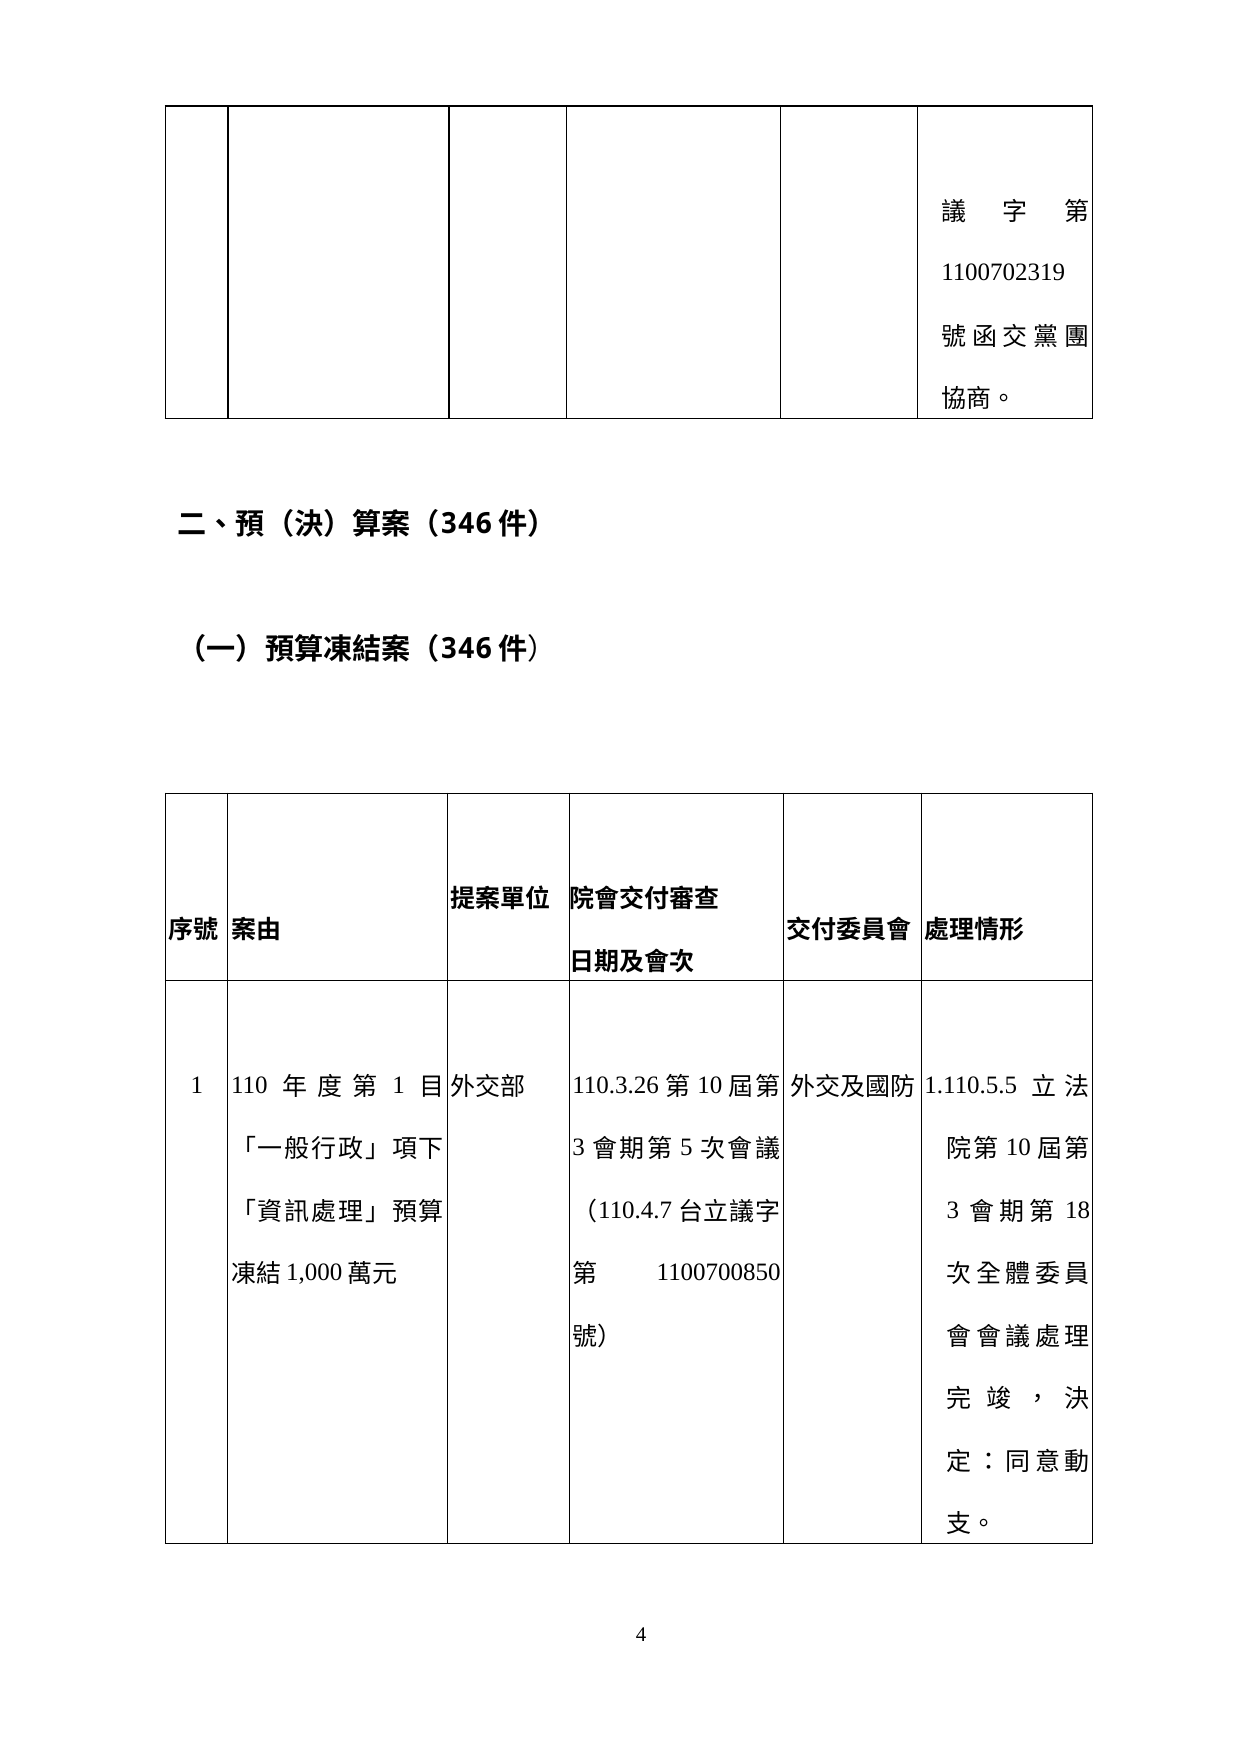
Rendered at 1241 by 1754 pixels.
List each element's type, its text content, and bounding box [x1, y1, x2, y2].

table_cell [567, 107, 780, 418]
table_cell [781, 107, 917, 418]
subtitle 二、預（決）算案（346件） [177, 480, 1104, 543]
table_header 案由 [228, 794, 447, 980]
table_cell [166, 107, 227, 418]
table_cell 外交部 [448, 981, 569, 1543]
table_header 處理情形 [922, 794, 1092, 980]
subtitle （一）預算凍結案（346件） [177, 605, 1104, 668]
table_cell [450, 107, 566, 418]
table_header 序號 [166, 794, 227, 980]
table_cell 議字第1100702319號函交黨團協商。 [918, 107, 1092, 418]
table_header 院會交付審查 日期及會次 [570, 794, 783, 980]
table_cell 1.110.5.5立法院第10屆第3會期第18次全體委員會會議處理完竣，決定：同意動支。 [922, 981, 1092, 1543]
table_header 提案單位 [448, 794, 569, 980]
table_header 交付委員會 [784, 794, 921, 980]
table_cell 110年度第1目「一般行政」項下「資訊處理」預算凍結1,000萬元 [228, 981, 447, 1543]
table_cell 110.3.26第10屆第3會期第5次會議（110.4.7台立議字第1100700850號） [570, 981, 783, 1543]
table_cell [229, 107, 448, 418]
table_cell [166, 981, 227, 1543]
table_cell 外交及國防 [784, 981, 921, 1543]
